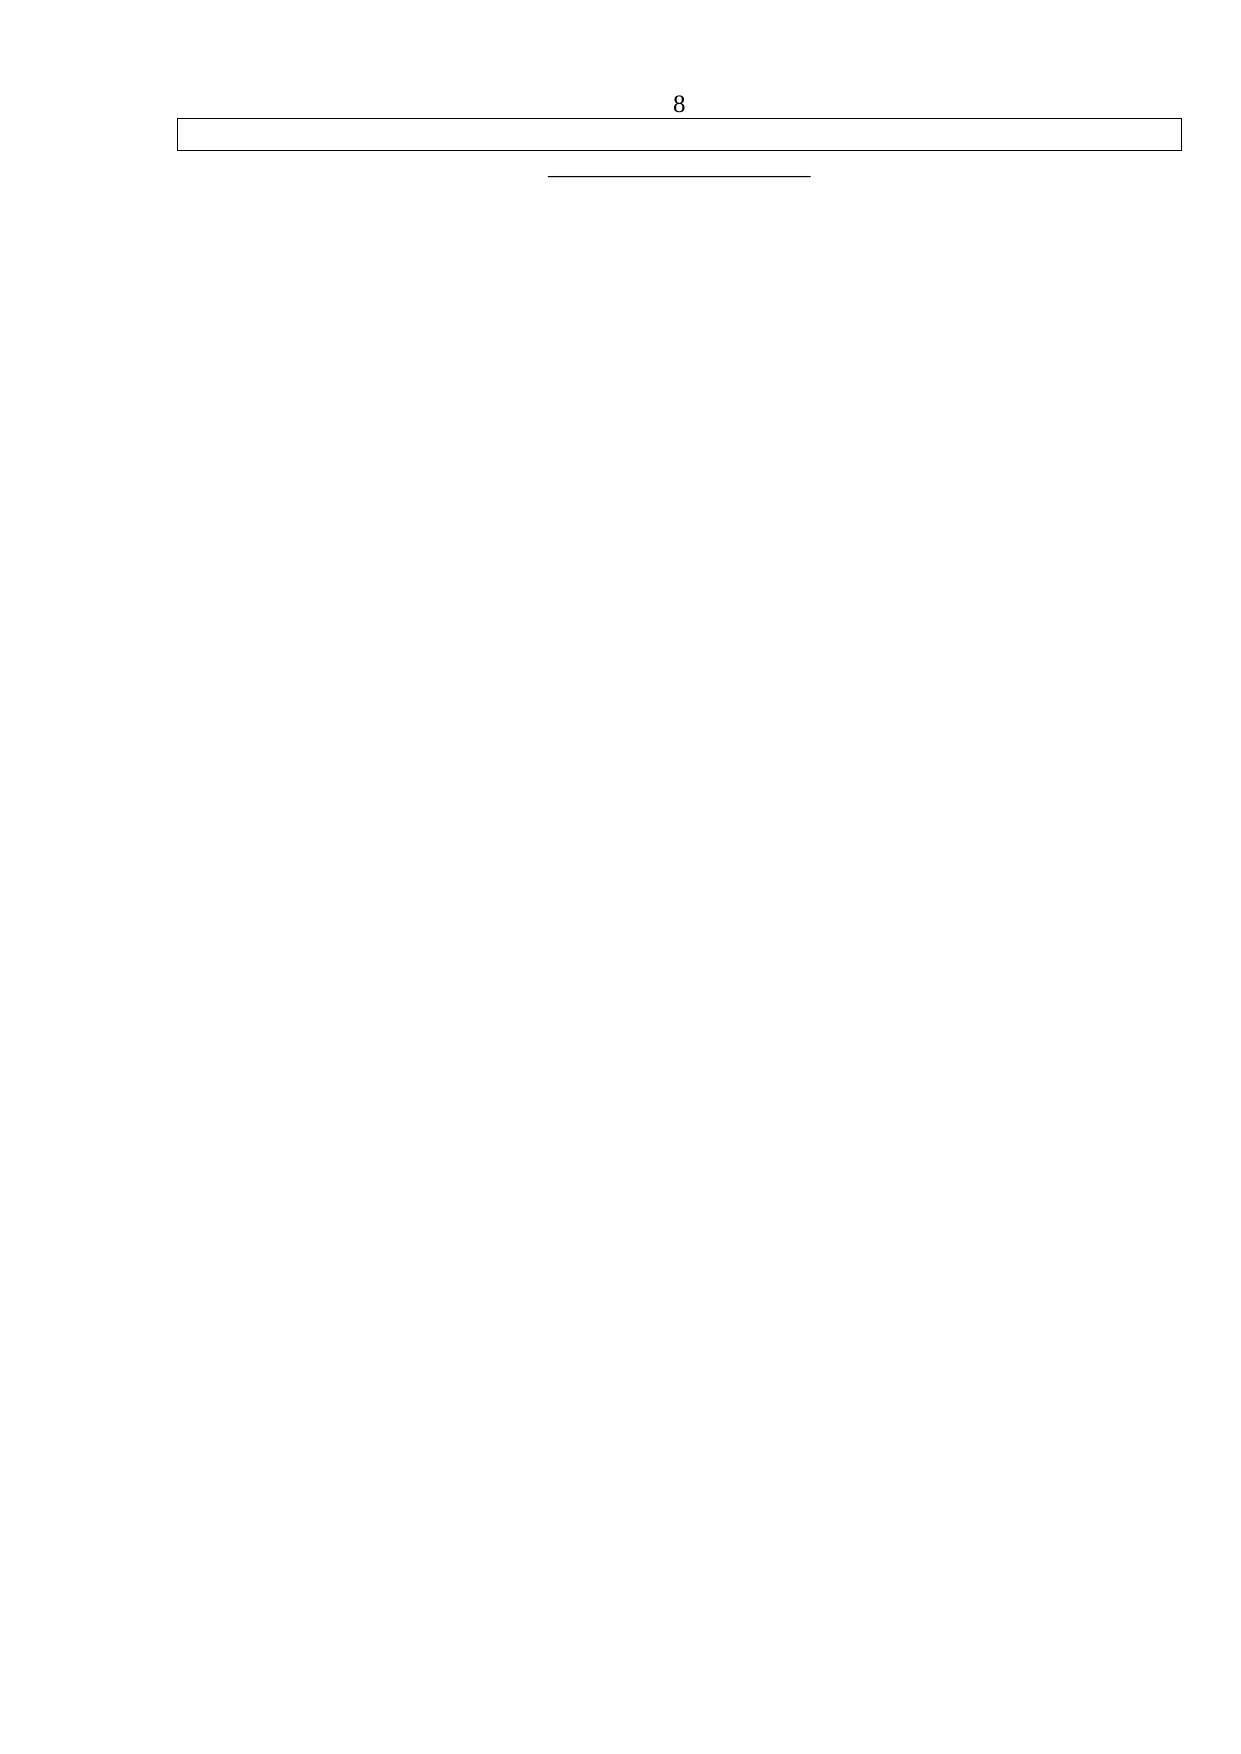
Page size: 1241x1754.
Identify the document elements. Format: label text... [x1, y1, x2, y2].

text _____________________ [177, 151, 1181, 180]
table_cell [178, 119, 1181, 150]
